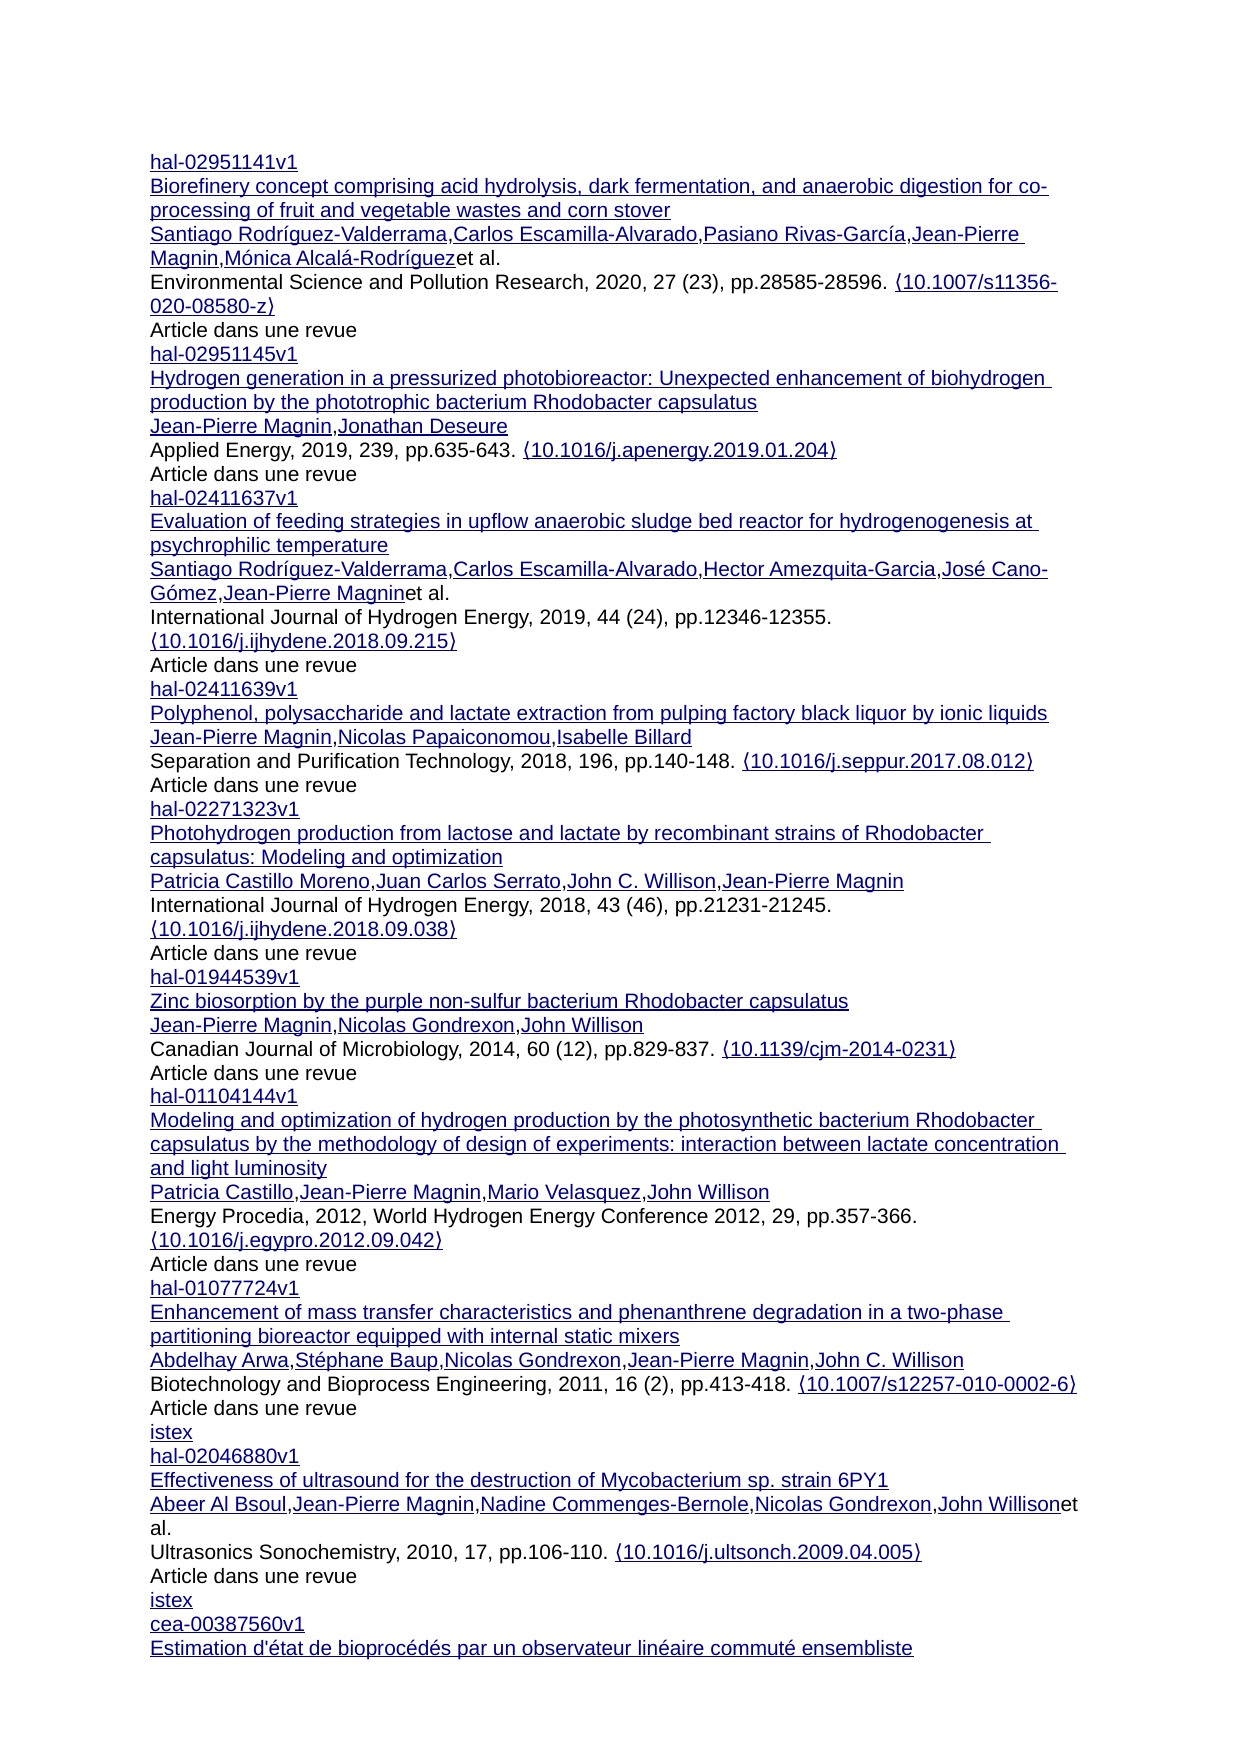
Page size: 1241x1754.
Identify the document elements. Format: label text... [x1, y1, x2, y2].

table_cell Effectiveness of ultrasound for the destruction of Mycobacterium sp. strain 6PY1 Abeer Al Bsoul,Jean-Pierre Magnin,Nadine Commenges-Bernole,Nicolas Gondrexon,John Willisonet al. Ultrasonics Sonochemistry, 2010, 17, pp.106-110. ⟨10.1016/j.ultsonch.2009.04.005⟩ Article dans une revue istex cea-00387560v1 [150, 1468, 1090, 1635]
table_cell Hydrogen generation in a pressurized photobioreactor: Unexpected enhancement of biohydrogen production by the phototrophic bacterium Rhodobacter capsulatus Jean-Pierre Magnin,Jonathan Deseure Applied Energy, 2019, 239, pp.635-643. ⟨10.1016/j.apenergy.2019.01.204⟩ Article dans une revue hal-02411637v1 [150, 366, 1090, 509]
table_cell hal-02951141v1 [150, 150, 1090, 174]
table_cell Modeling and optimization of hydrogen production by the photosynthetic bacterium Rhodobacter capsulatus by the methodology of design of experiments: interaction between lactate concentration and light luminosity Patricia Castillo,Jean-Pierre Magnin,Mario Velasquez,John Willison Energy Procedia, 2012, World Hydrogen Energy Conference 2012, 29, pp.357-366. ⟨10.1016/j.egypro.2012.09.042⟩ Article dans une revue hal-01077724v1 [150, 1108, 1090, 1300]
table_cell Polyphenol, polysaccharide and lactate extraction from pulping factory black liquor by ionic liquids Jean-Pierre Magnin,Nicolas Papaiconomou,Isabelle Billard Separation and Purification Technology, 2018, 196, pp.140-148. ⟨10.1016/j.seppur.2017.08.012⟩ Article dans une revue hal-02271323v1 [150, 701, 1090, 821]
table_cell Estimation d'état de bioprocédés par un observateur linéaire commuté ensembliste [150, 1635, 1090, 1659]
table_cell Biorefinery concept comprising acid hydrolysis, dark fermentation, and anaerobic digestion for co-processing of fruit and vegetable wastes and corn stover Santiago Rodríguez-Valderrama,Carlos Escamilla-Alvarado,Pasiano Rivas-García,Jean-Pierre Magnin,Mónica Alcalá-Rodríguezet al. Environmental Science and Pollution Research, 2020, 27 (23), pp.28585-28596. ⟨10.1007/s11356-020-08580-z⟩ Article dans une revue hal-02951145v1 [150, 174, 1090, 366]
table_cell Evaluation of feeding strategies in upflow anaerobic sludge bed reactor for hydrogenogenesis at psychrophilic temperature Santiago Rodríguez-Valderrama,Carlos Escamilla-Alvarado,Hector Amezquita-Garcia,José Cano-Gómez,Jean-Pierre Magninet al. International Journal of Hydrogen Energy, 2019, 44 (24), pp.12346-12355. ⟨10.1016/j.ijhydene.2018.09.215⟩ Article dans une revue hal-02411639v1 [150, 509, 1090, 701]
table_cell Enhancement of mass transfer characteristics and phenanthrene degradation in a two-phase partitioning bioreactor equipped with internal static mixers Abdelhay Arwa,Stéphane Baup,Nicolas Gondrexon,Jean-Pierre Magnin,John C. Willison Biotechnology and Bioprocess Engineering, 2011, 16 (2), pp.413-418. ⟨10.1007/s12257-010-0002-6⟩ Article dans une revue istex hal-02046880v1 [150, 1300, 1090, 1468]
table_cell Zinc biosorption by the purple non-sulfur bacterium Rhodobacter capsulatus Jean-Pierre Magnin,Nicolas Gondrexon,John Willison Canadian Journal of Microbiology, 2014, 60 (12), pp.829-837. ⟨10.1139/cjm-2014-0231⟩ Article dans une revue hal-01104144v1 [150, 989, 1090, 1108]
table_cell Photohydrogen production from lactose and lactate by recombinant strains of Rhodobacter capsulatus: Modeling and optimization Patricia Castillo Moreno,Juan Carlos Serrato,John C. Willison,Jean-Pierre Magnin International Journal of Hydrogen Energy, 2018, 43 (46), pp.21231-21245. ⟨10.1016/j.ijhydene.2018.09.038⟩ Article dans une revue hal-01944539v1 [150, 821, 1090, 988]
